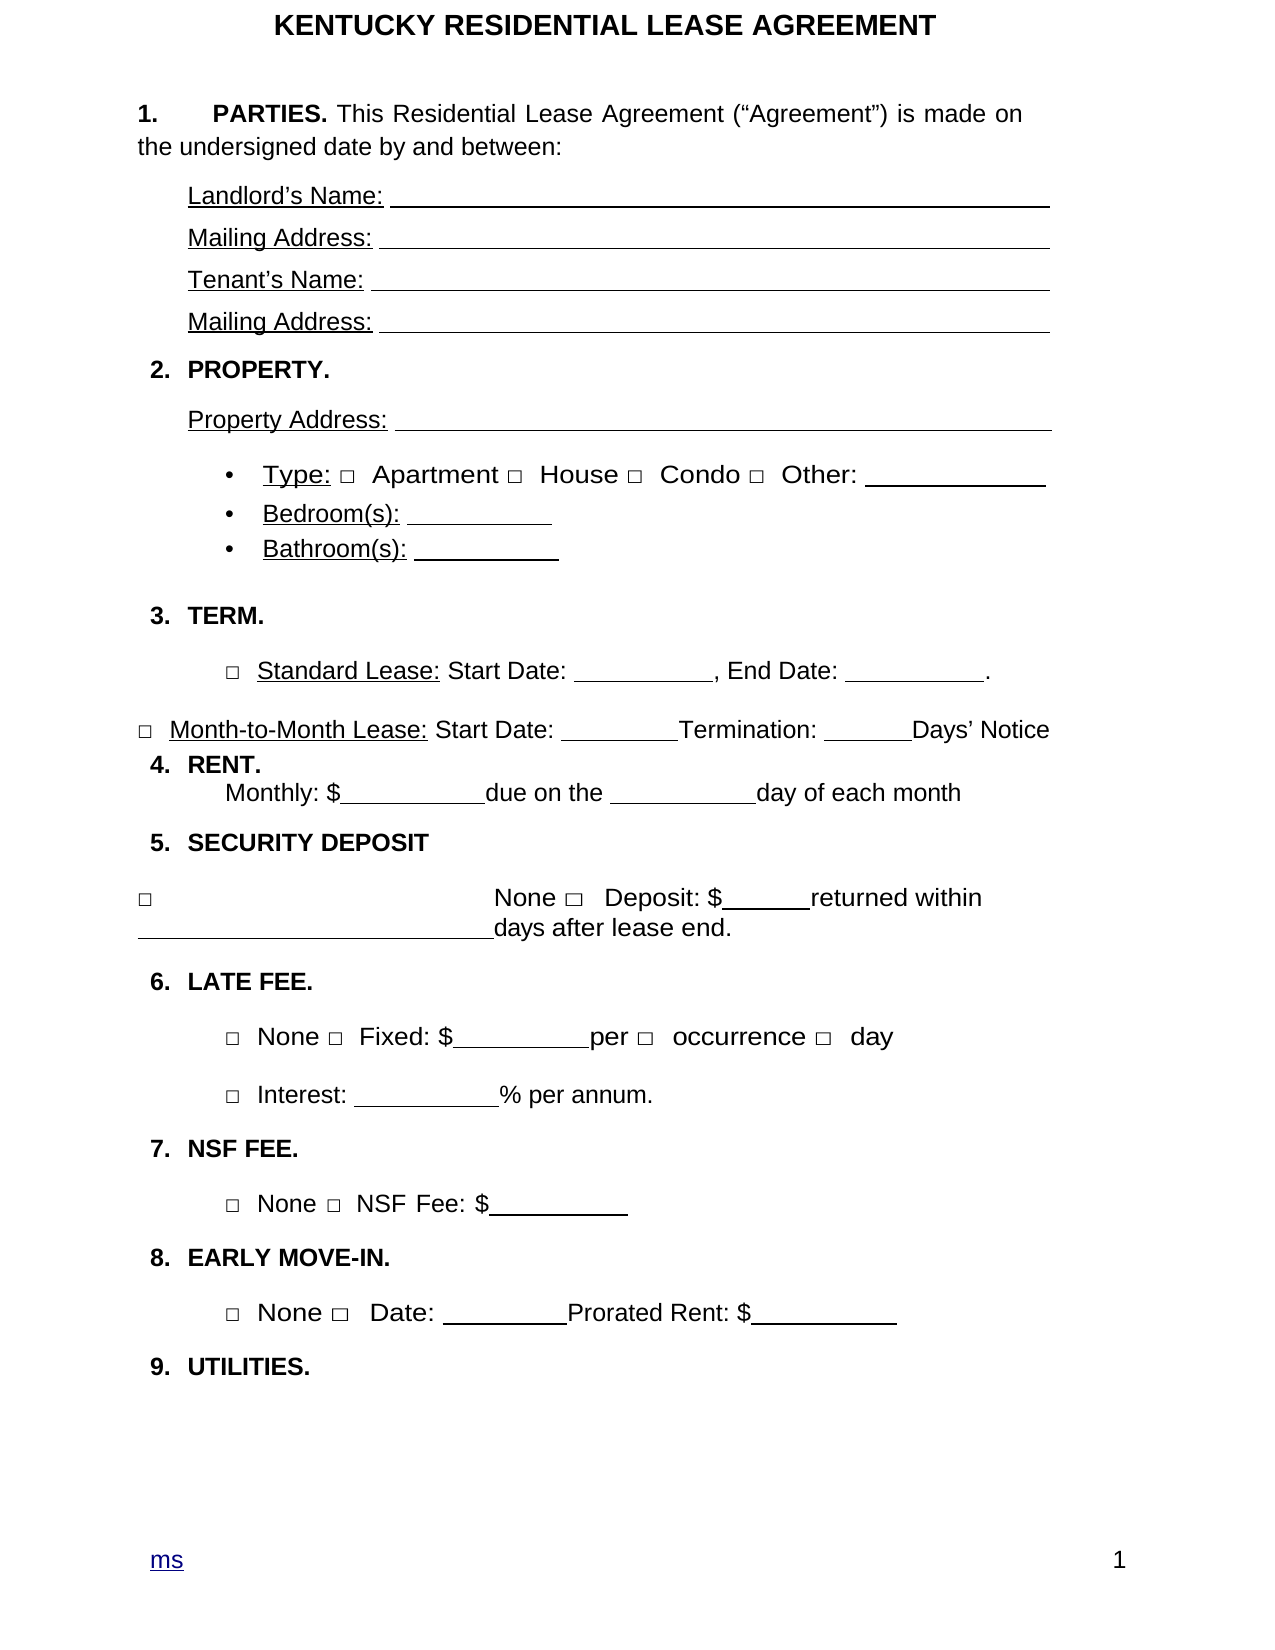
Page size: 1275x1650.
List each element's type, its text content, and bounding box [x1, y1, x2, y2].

list None ☐ Fixed: $ per ☐ occurrence ☐ day [225, 1018, 1133, 1052]
list None ☐ Deposit: $ returned within days after lease end. [137, 880, 984, 941]
subtitle UTILITIES. [150, 1352, 1133, 1381]
subtitle NSF FEE. [150, 1134, 1133, 1163]
text Property Address: [187, 405, 1133, 434]
text Monthly: $ due on the day of each month [225, 779, 1133, 807]
list Bedroom(s): [225, 499, 1133, 528]
list Standard Lease: Start Date: , End Date: . [225, 652, 1133, 686]
subtitle EARLY MOVE-IN. [150, 1243, 1133, 1272]
list Type: ☐ Apartment ☐ House ☐ Condo ☐ Other: [225, 457, 1133, 491]
list None ☐ NSF Fee: $ [225, 1186, 1133, 1220]
list Bathroom(s): [225, 534, 1133, 563]
subtitle SECURITY DEPOSIT [150, 828, 1133, 857]
list PARTIES. This Residential Lease Agreement (“Agreement”) is made on the undersigned date by and between: [137, 99, 1022, 160]
list None ☐ Date: Prorated Rent: $ [225, 1295, 1133, 1329]
subtitle PROPERTY. [150, 355, 1133, 383]
subtitle KENTUCKY RESIDENTIAL LEASE AGREEMENT [137, 8, 1072, 42]
text Landlord’s Name: Mailing Address: Tenant’s Name: Mailing Address: [187, 181, 1056, 335]
subtitle RENT. [150, 752, 1133, 779]
list Month-to-Month Lease: Start Date: Termination: Days’ Notice [137, 711, 1063, 745]
subtitle LATE FEE. [150, 966, 1133, 995]
list Interest: % per annum. [225, 1077, 1133, 1111]
subtitle TERM. [150, 601, 1133, 629]
